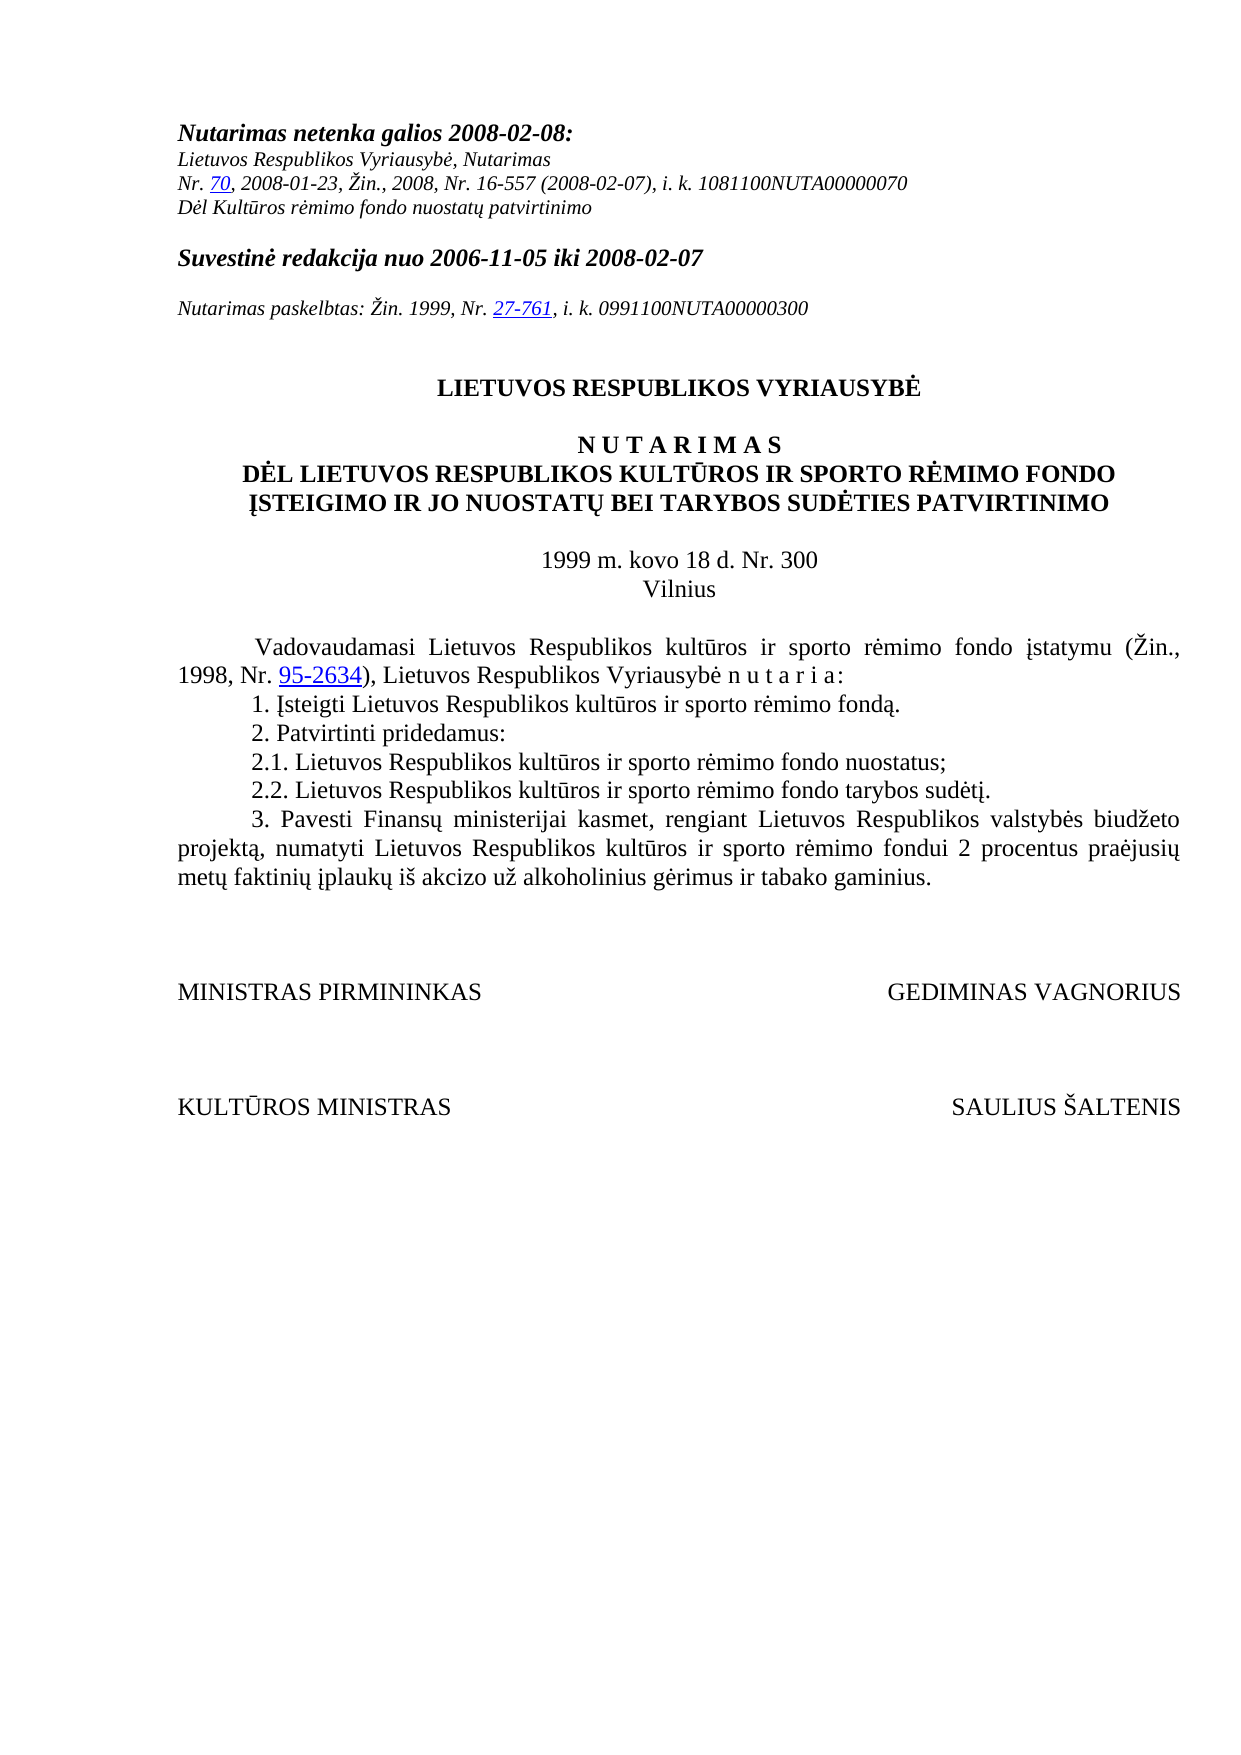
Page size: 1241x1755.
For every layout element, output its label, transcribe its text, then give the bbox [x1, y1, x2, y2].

text Nutarimas paskelbtas: Žin. 1999, Nr. 27-761, i. k. 0991100NUTA00000300 [177, 296, 1181, 320]
text Vadovaudamasi Lietuvos Respublikos kultūros ir sporto rėmimo fondo įstatymu (Žin., 1998, Nr. 95-2634), Lietuvos Respublikos Vyriausybė nutaria: [177, 632, 1181, 689]
text N U T A R I M A S [177, 430, 1181, 459]
text 2. Patvirtinti pridedamus: [177, 718, 1181, 747]
text Nutarimas netenka galios 2008-02-08: [177, 118, 1181, 147]
text LIETUVOS RESPUBLIKOS VYRIAUSYBĖ [177, 373, 1181, 402]
text Nr. 70, 2008-01-23, Žin., 2008, Nr. 16-557 (2008-02-07), i. k. 1081100NUTA00000070 [177, 171, 1181, 195]
text 3. Pavesti Finansų ministerijai kasmet, rengiant Lietuvos Respublikos valstybės biudžeto projektą, numatyti Lietuvos Respublikos kultūros ir sporto rėmimo fondui 2 procentus praėjusių metų faktinių įplaukų iš akcizo už alkoholinius gėrimus ir tabako gaminius. [177, 804, 1181, 890]
text DĖL LIETUVOS RESPUBLIKOS KULTŪROS IR SPORTO RĖMIMO FONDO ĮSTEIGIMO IR JO NUOSTATŲ BEI TARYBOS SUDĖTIES PATVIRTINIMO [177, 459, 1181, 517]
text Suvestinė redakcija nuo 2006-11-05 iki 2008-02-07 [177, 243, 1181, 272]
text MINISTRAS PIRMININKAS GEDIMINAS VAGNORIUS [177, 977, 1181, 1005]
text 1999 m. kovo 18 d. Nr. 300 [177, 545, 1181, 574]
text Dėl Kultūros rėmimo fondo nuostatų patvirtinimo [177, 195, 1181, 219]
text Lietuvos Respublikos Vyriausybė, Nutarimas [177, 147, 1181, 171]
text 2.2. Lietuvos Respublikos kultūros ir sporto rėmimo fondo tarybos sudėtį. [177, 775, 1181, 804]
text KULTŪROS MINISTRAS SAULIUS ŠALTENIS [177, 1092, 1181, 1120]
text 1. Įsteigti Lietuvos Respublikos kultūros ir sporto rėmimo fondą. [177, 689, 1181, 718]
text Vilnius [177, 574, 1181, 603]
text 2.1. Lietuvos Respublikos kultūros ir sporto rėmimo fondo nuostatus; [177, 747, 1181, 775]
